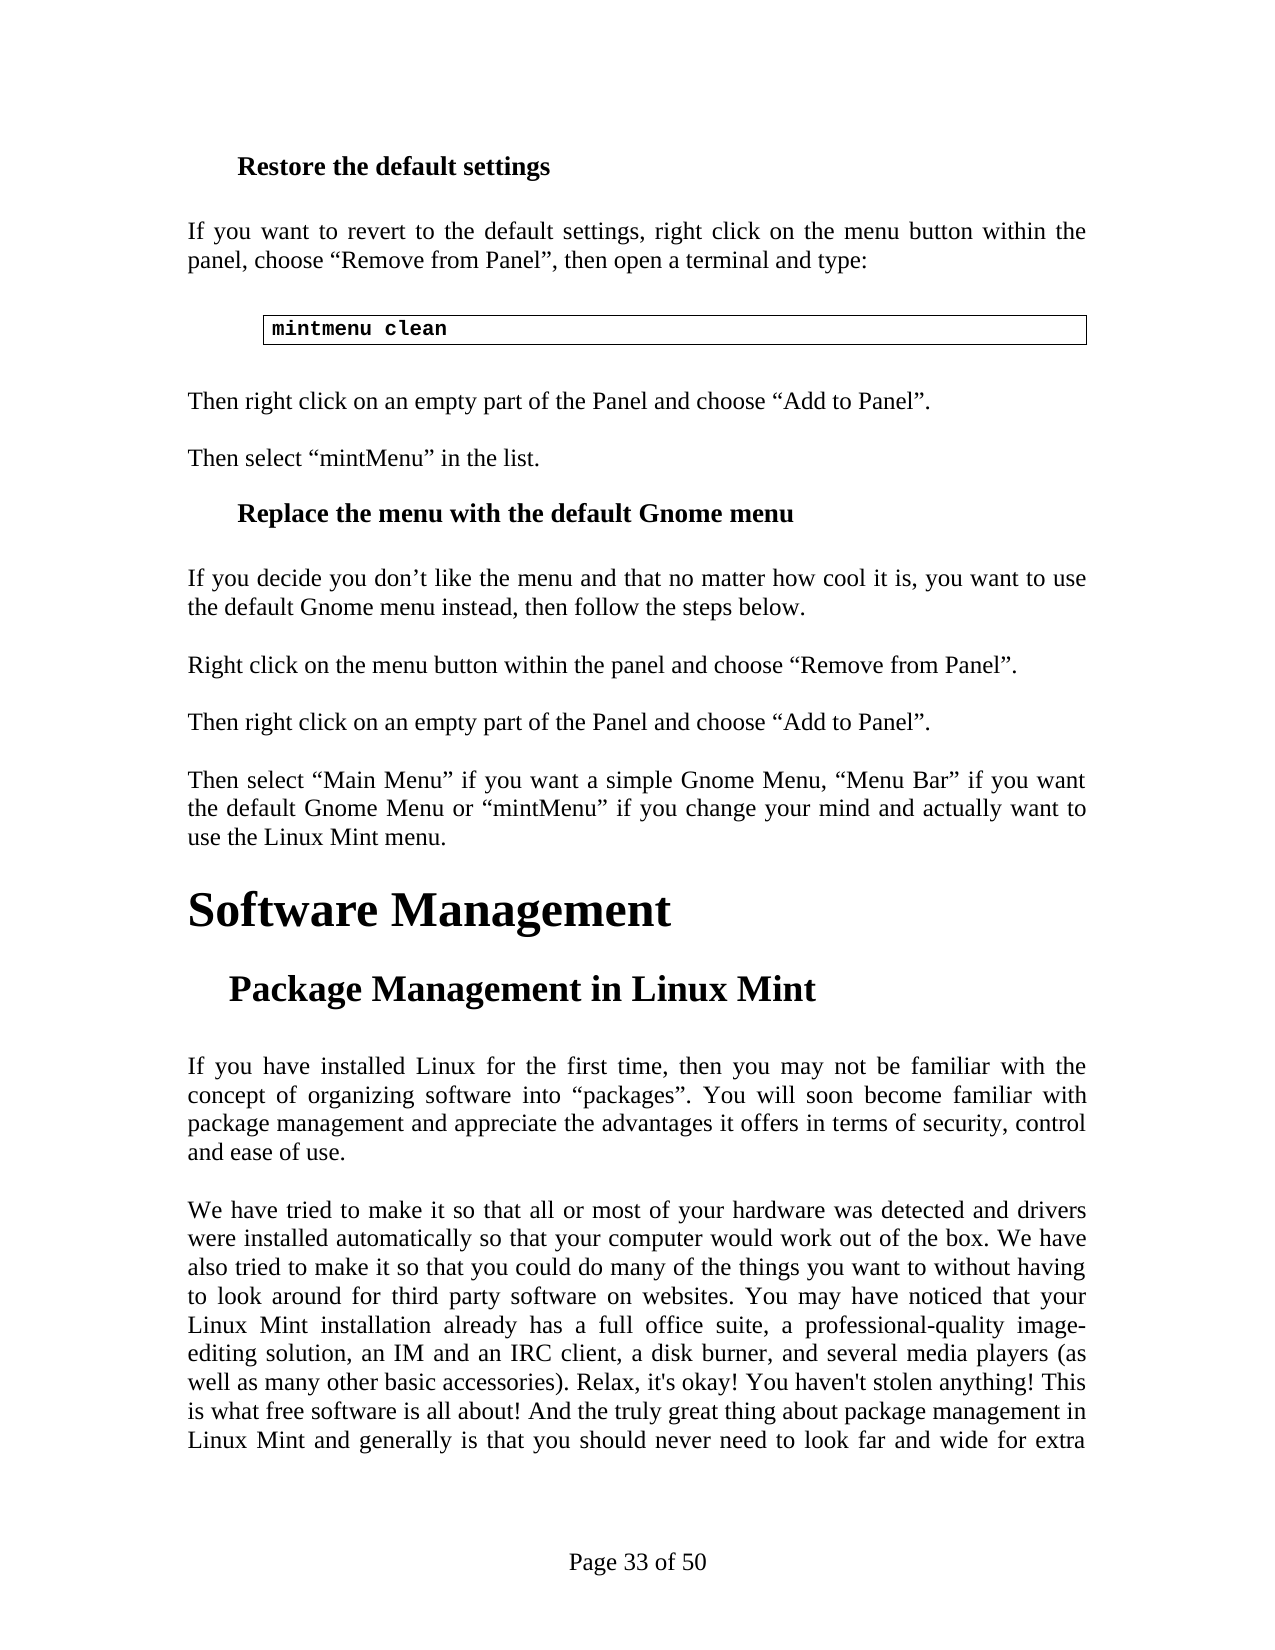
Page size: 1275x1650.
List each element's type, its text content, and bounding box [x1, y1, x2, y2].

text If you want to revert to the default settings, right click on the menu button within the panel, choose “Remove from Panel”, then open a terminal and type: [187, 216, 1087, 274]
text Then select “mintMenu” in the list. [187, 443, 1087, 472]
text We have tried to make it so that all or most of your hardware was detected and drivers were installed automatically so that your computer would work out of the box. We have also tried to make it so that you could do many of the things you want to without having to look around for third party software on websites. You may have noticed that your Linux Mint installation already has a full office suite, a professional-quality image-editing solution, an IM and an IRC client, a disk burner, and several media players (as well as many other basic accessories). Relax, it's okay! You haven't stolen anything! This is what free software is all about! And the truly great thing about package management in Linux Mint and generally is that you should never need to look far and wide for extra [187, 1195, 1087, 1453]
text Then right click on an empty part of the Panel and choose “Add to Panel”. [187, 386, 1087, 415]
text Then right click on an empty part of the Panel and choose “Add to Panel”. [187, 707, 1087, 736]
text mintmenu clean [264, 316, 1086, 344]
text Then select “Main Menu” if you want a simple Gnome Menu, “Menu Bar” if you want the default Gnome Menu or “mintMenu” if you change your mind and actually want to use the Linux Mint menu. [187, 765, 1087, 851]
subtitle Restore the default settings [187, 150, 1087, 181]
text If you have installed Linux for the first time, then you may not be familiar with the concept of organizing software into “packages”. You will soon become familiar with package management and appreciate the advantages it offers in terms of security, control and ease of use. [187, 1051, 1087, 1166]
text If you decide you don’t like the menu and that no matter how cool it is, you want to use the default Gnome menu instead, then follow the steps below. [187, 563, 1087, 621]
subtitle Package Management in Linux Mint [187, 967, 1087, 1010]
subtitle Replace the menu with the default Gnome menu [187, 497, 1087, 528]
text Right click on the menu button within the panel and choose “Remove from Panel”. [187, 650, 1087, 678]
